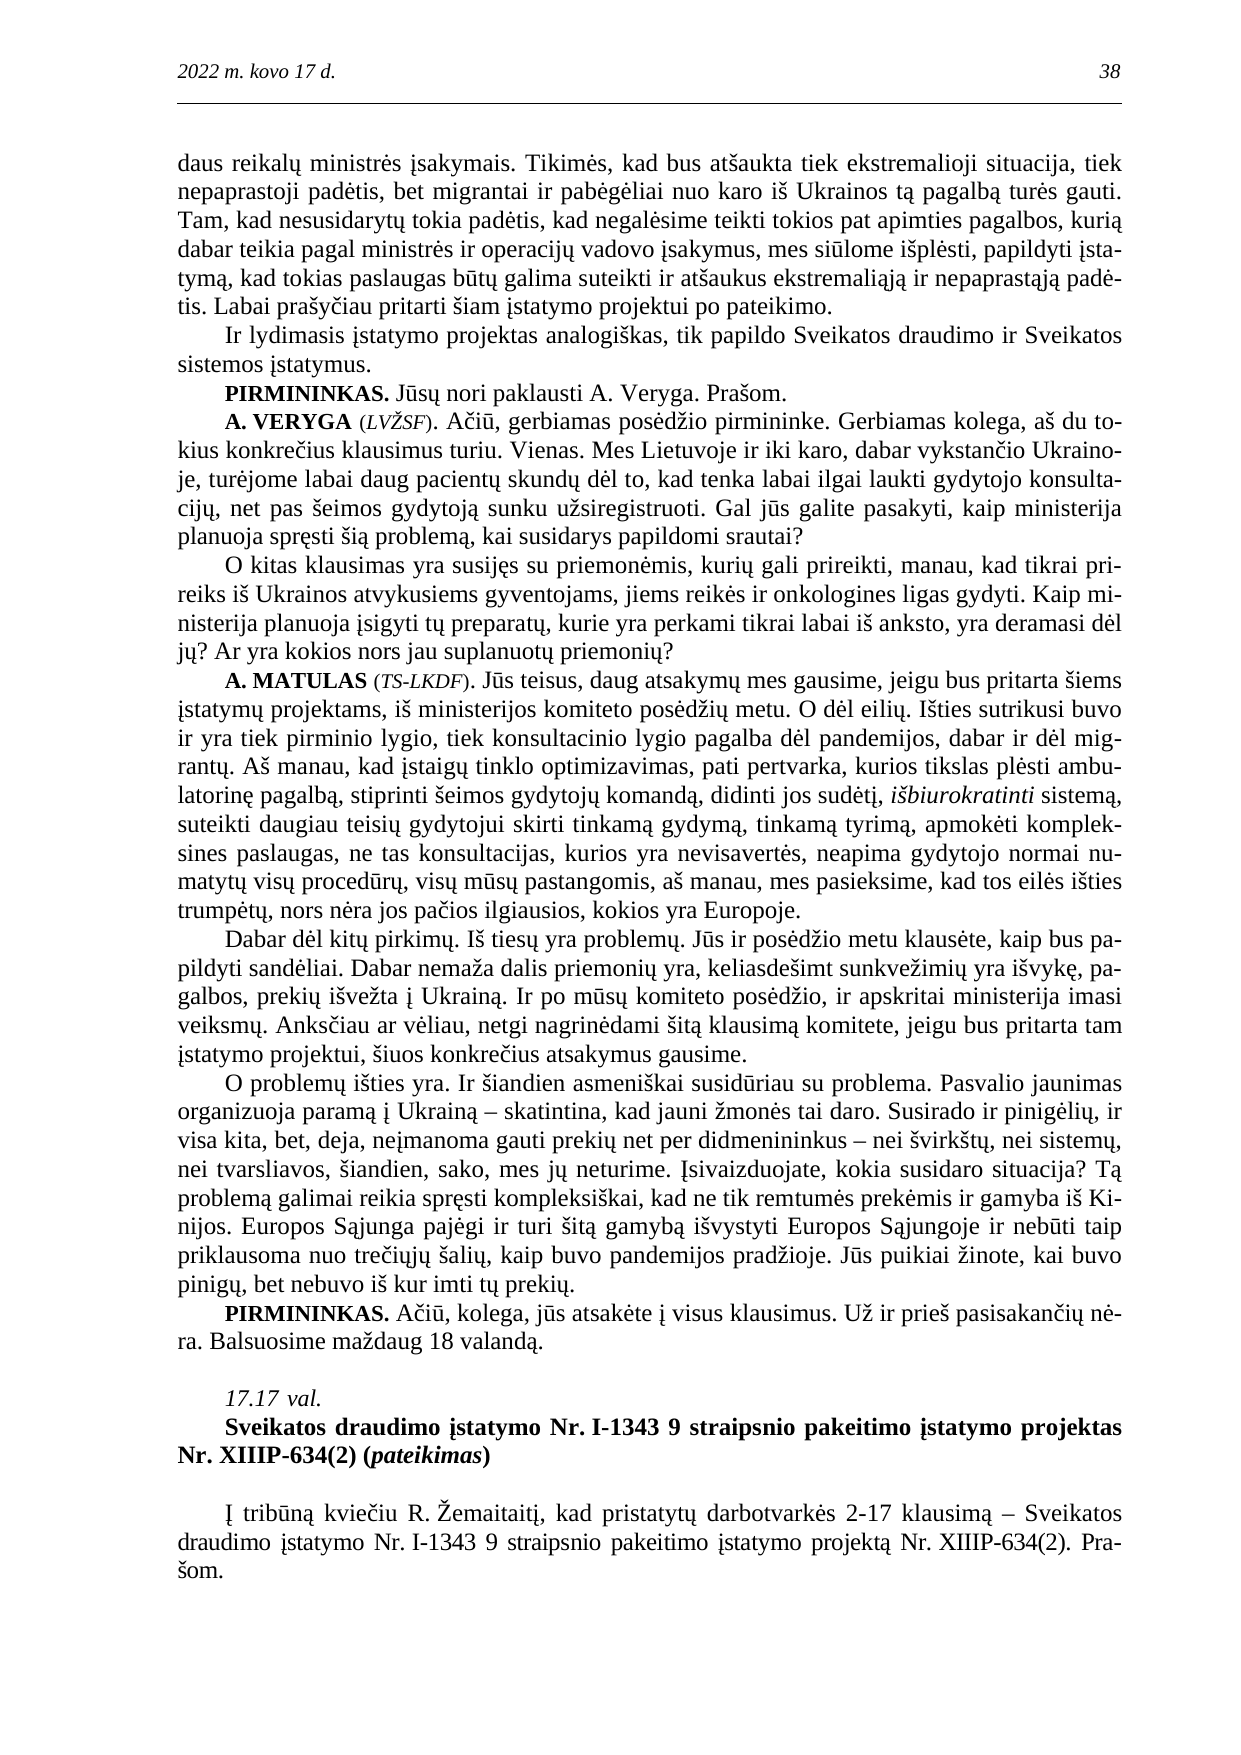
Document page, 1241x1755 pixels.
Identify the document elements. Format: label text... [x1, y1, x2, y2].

text Ir ly­di­ma­sis įsta­ty­mo pro­jek­tas ana­lo­giš­kas, tik pa­pil­do Svei­ka­tos drau­di­mo ir Svei­ka­tos sis­te­mos įsta­ty­mus. [177, 320, 1122, 378]
text daus rei­ka­lų mi­nist­rės įsa­ky­mais. Ti­ki­mės, kad bus at­šauk­ta tiek eks­tre­ma­lio­ji si­tu­a­ci­ja, tiek ne­pa­pras­to­ji pa­dė­tis, bet mig­ran­tai ir pa­bė­gė­liai nuo ka­ro iš Uk­rai­nos tą pa­gal­bą tu­rės gau­ti. Tam, kad ne­su­si­da­ry­tų to­kia pa­dė­tis, kad ne­ga­lė­si­me teik­ti to­kios pat ap­im­ties pa­gal­bos, ku­rią da­bar tei­kia pa­gal mi­nist­rės ir ope­ra­ci­jų va­do­vo įsa­ky­mus, mes siū­lo­me iš­plės­ti, pa­pil­dy­ti įsta­ty­mą, kad to­kias pa­slau­gas bū­tų ga­li­ma su­teik­ti ir at­šau­kus eks­tre­ma­li­ą­ją ir ne­pa­pras­tą­ją pa­dė­tis. La­bai pra­šy­čiau pri­tar­ti šiam įsta­ty­mo pro­jek­tui po pa­tei­ki­mo. [177, 148, 1122, 320]
text PIRMININKAS. Ačiū, ko­le­ga, jūs at­sa­kė­te į vi­sus klau­si­mus. Už ir prieš pa­si­sa­kan­čių nė­ra. Bal­suo­si­me maž­daug 18 va­lan­dą. [177, 1298, 1122, 1355]
text A. MATULAS (TS-LKDF). Jūs tei­sus, daug at­sa­ky­mų mes gau­si­me, jei­gu bus pri­tar­ta šiems įsta­ty­mų pro­jek­tams, iš mi­nis­te­ri­jos ko­mi­te­to po­sė­džių me­tu. O dėl ei­lių. Iš­ties su­tri­ku­si bu­vo ir yra tiek pir­mi­nio ly­gio, tiek kon­sul­ta­ci­nio ly­gio pa­gal­ba dėl pan­de­mi­jos, da­bar ir dėl mig­ran­tų. Aš ma­nau, kad įstai­gų tin­klo op­ti­mi­za­vi­mas, pa­ti per­tvar­ka, ku­rios tiks­las plės­ti am­bu­la­to­ri­nę pa­gal­bą, stip­rin­ti šei­mos gy­dy­to­jų ko­man­dą, di­din­ti jos su­dė­tį, iš­biu­rok­ra­tin­ti sis­te­mą, su­teik­ti dau­giau tei­sių gy­dy­to­jui skir­ti tin­ka­mą gy­dy­mą, tin­ka­mą ty­ri­mą, ap­mo­kė­ti kom­plek­sines pa­slau­gas, ne tas kon­sul­ta­ci­jas, ku­rios yra ne­visa­ver­tės, ne­ap­ima gy­dy­to­jo nor­mai nu­maty­tų vi­sų pro­ce­dū­rų, vi­sų mū­sų pa­stan­go­mis, aš ma­nau, mes pa­siek­si­me, kad tos ei­lės iš­ties trum­pė­tų, nors nė­ra jos pa­čios il­giau­sios, ko­kios yra Eu­ro­po­je. [177, 665, 1122, 924]
text O ki­tas klau­si­mas yra su­si­jęs su prie­mo­nė­mis, ku­rių ga­li pri­reik­ti, ma­nau, kad tik­rai pri­reiks iš Uk­rai­nos at­vy­ku­siems gy­ven­to­jams, jiems rei­kės ir on­ko­lo­gi­nes li­gas gy­dy­ti. Kaip mi­nis­te­ri­ja pla­nuo­ja įsi­gy­ti tų pre­pa­ra­tų, ku­rie yra per­ka­mi tik­rai la­bai iš anks­to, yra de­ra­ma­si dėl jų? Ar yra ko­kios nors jau su­pla­nuo­tų prie­mo­nių? [177, 550, 1122, 665]
text Svei­ka­tos drau­di­mo įsta­ty­mo Nr. I-1343 9 straips­nio pa­kei­ti­mo įsta­ty­mo pro­jek­tas Nr. XIIIP-634(2) (pa­tei­ki­mas) [177, 1412, 1122, 1469]
text Į tri­bū­ną kvie­čiu R. Že­mai­tai­tį, kad pri­sta­ty­tų dar­bo­tvarkės 2-17 klau­si­mą – Svei­ka­tos drau­di­mo įsta­ty­mo Nr. I-1343 9 straips­nio pa­kei­ti­mo įsta­ty­mo pro­jek­tą Nr. XIIIP-634(2). Pra­šom. [177, 1498, 1122, 1584]
text O pro­ble­mų iš­ties yra. Ir šian­dien as­me­niš­kai su­si­dū­riau su pro­ble­ma. Pa­sva­lio jau­ni­mas or­ga­ni­zuo­ja pa­ra­mą į Uk­rai­ną – ska­tin­ti­na, kad jau­ni žmo­nės tai da­ro. Su­si­ra­do ir pi­ni­gė­lių, ir vi­sa ki­ta, bet, de­ja, ne­įma­no­ma gau­ti pre­kių net per did­me­ni­nin­kus – nei švirkš­tų, nei sis­te­mų, nei tvar­slia­vos, šian­dien, sa­ko, mes jų ne­tu­ri­me. Įsi­vaiz­duo­ja­te, ko­kia su­si­da­ro si­tu­a­ci­ja? Tą pro­ble­mą ga­li­mai rei­kia spręs­ti kom­plek­siš­kai, kad ne tik rem­tu­mės pre­kė­mis ir ga­my­ba iš Ki­ni­jos. Eu­ro­pos Są­jun­ga pa­jė­gi ir tu­ri ši­tą ga­my­bą iš­vys­ty­ti Eu­ro­pos Są­jun­go­je ir ne­bū­ti taip pri­klau­so­ma nuo tre­čių­jų ša­lių, kaip bu­vo pan­de­mi­jos pra­džio­je. Jūs pui­kiai ži­no­te, kai bu­vo pi­ni­gų, bet ne­bu­vo iš kur im­ti tų pre­kių. [177, 1068, 1122, 1298]
text 17.17 val. [224, 1384, 1122, 1412]
text Da­bar dėl ki­tų pir­ki­mų. Iš tie­sų yra pro­ble­mų. Jūs ir po­sė­džio me­tu klau­sė­te, kaip bus pa­pil­dy­ti san­dė­liai. Da­bar ne­ma­ža da­lis prie­mo­nių yra, ke­lias­de­šimt sunk­ve­ži­mių yra iš­vy­kę, pa­gal­bos, pre­kių iš­vež­ta į Uk­rai­ną. Ir po mū­sų ko­mi­te­to po­sė­džio, ir ap­skri­tai mi­nis­te­ri­ja ima­si veiks­mų. Anks­čiau ar vė­liau, net­gi nag­ri­nė­da­mi ši­tą klau­si­mą ko­mi­te­te, jei­gu bus pri­tar­ta tam įsta­ty­mo pro­jek­tui, šiuos kon­kre­čius at­sa­ky­mus gau­si­me. [177, 924, 1122, 1068]
text A. VERYGA (LVŽSF). Ačiū, ger­bia­mas po­sė­džio pir­mi­nin­ke. Ger­bia­mas ko­le­ga, aš du to­kius kon­kre­čius klau­si­mus tu­riu. Vie­nas. Mes Lie­tu­vo­je ir iki ka­ro, da­bar vyks­tan­čio Uk­rai­no­je, tu­rė­jo­me la­bai daug pa­cien­tų skun­dų dėl to, kad ten­ka la­bai il­gai lauk­ti gy­dy­to­jo kon­sul­ta­ci­jų, net pas šei­mos gy­dy­to­ją sun­ku už­si­re­gist­ruo­ti. Gal jūs ga­li­te pa­sa­ky­ti, kaip mi­nis­te­ri­ja pla­nuo­ja spręs­ti šią pro­ble­mą, kai su­si­da­rys pa­pil­do­mi srau­tai? [177, 406, 1122, 550]
text PIRMININKAS. Jū­sų no­ri pa­klaus­ti A. Ve­ry­ga. Pra­šom. [177, 378, 1122, 406]
